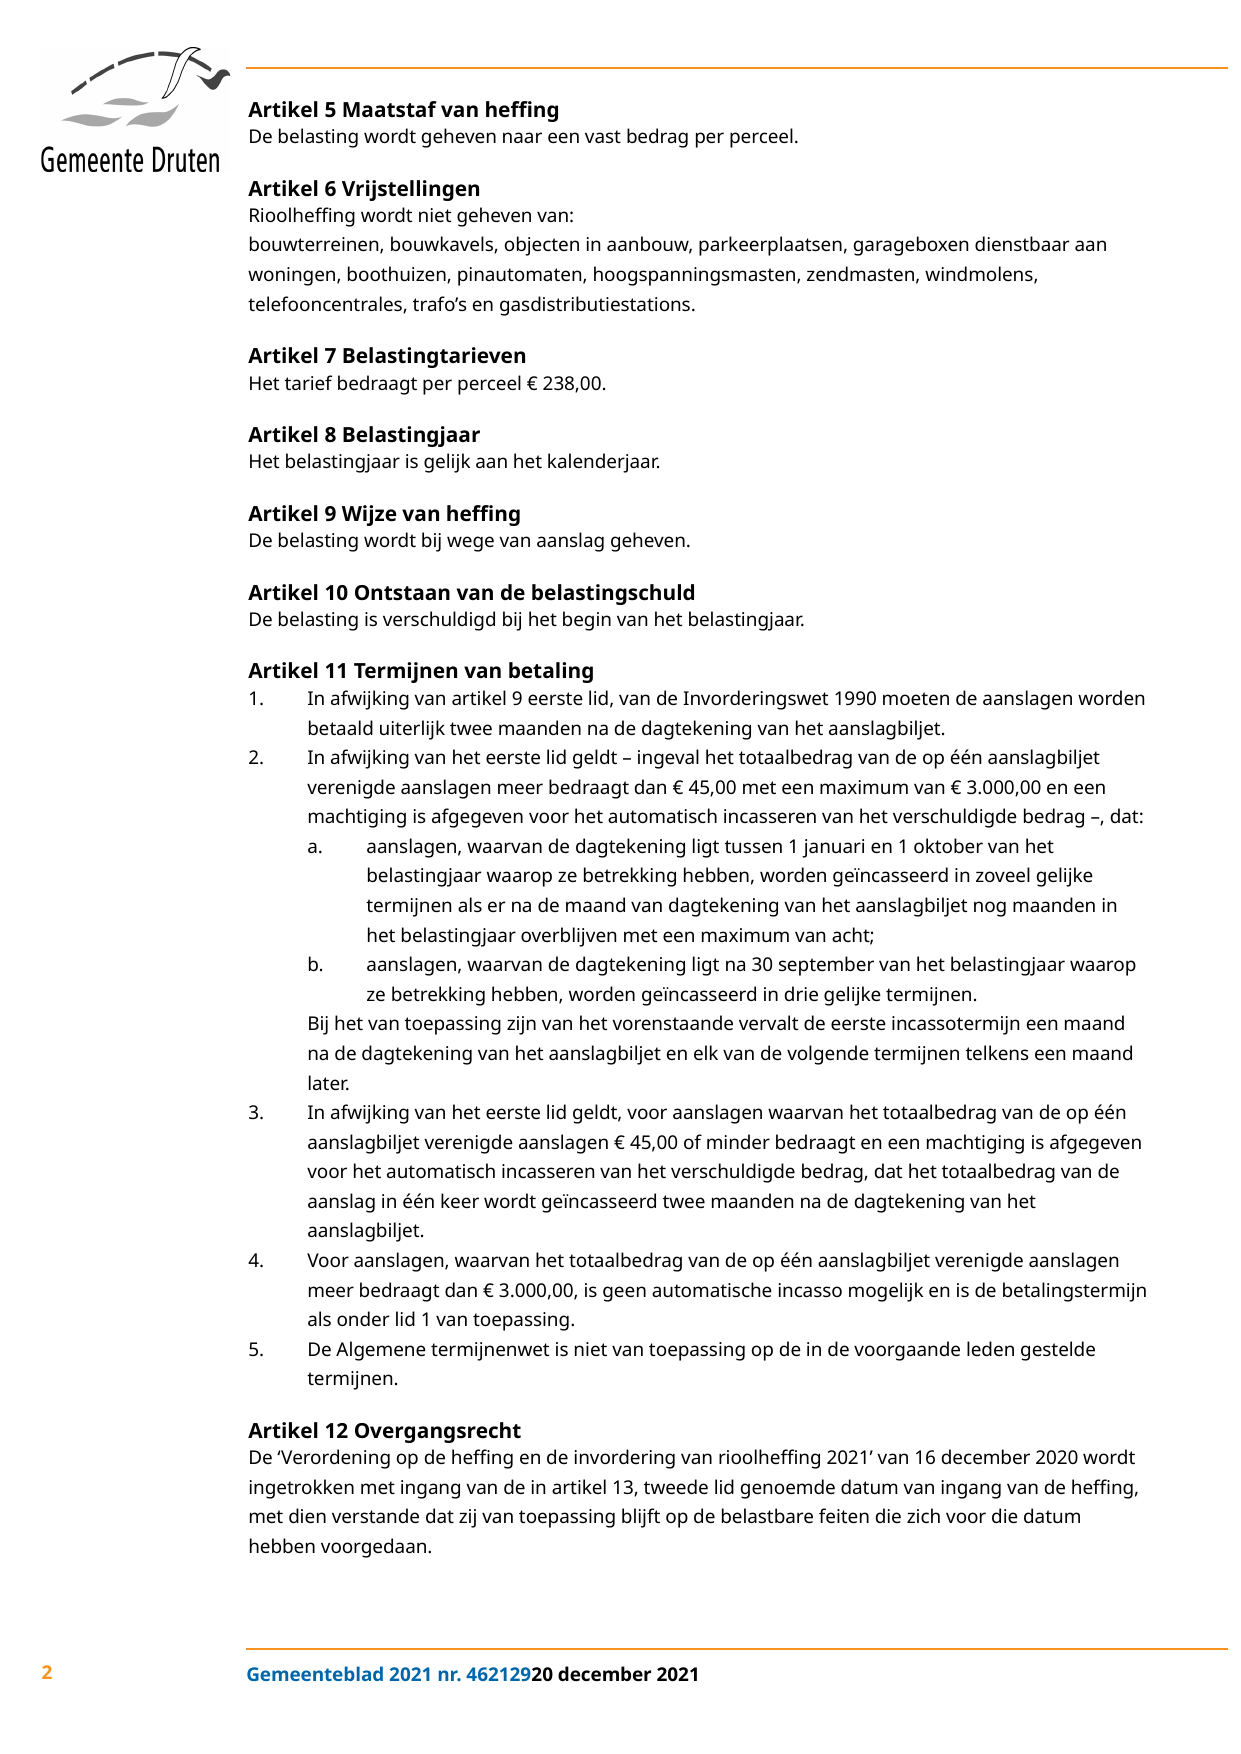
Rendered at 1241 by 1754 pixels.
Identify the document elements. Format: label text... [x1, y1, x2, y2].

text Het belastingjaar is gelijk aan het kalenderjaar. [248, 448, 1152, 474]
text Artikel 5 Maatstaf van heffing [248, 95, 1152, 123]
list Bij het van toepassing zijn van het vorenstaande vervalt de eerste incassotermijn een maand na de dagtekening van het aanslagbiljet en elk van de volgende termijnen telkens een maand later. [248, 1011, 1152, 1095]
text De belasting wordt bij wege van aanslag geheven. [248, 527, 1152, 553]
text bouwterreinen, bouwkavels, objecten in aanbouw, parkeerplaatsen, garageboxen dienstbaar aan woningen, boothuizen, pinautomaten, hoogspanningsmasten, zendmasten, windmolens, telefooncentrales, trafo’s en gasdistributiestations. [248, 232, 1152, 317]
list Voor aanslagen, waarvan het totaalbedrag van de op één aanslagbiljet verenigde aanslagen meer bedraagt dan € 3.000,00, is geen automatische incasso mogelijk en is de betalingstermijn als onder lid 1 van toepassing. [248, 1247, 1152, 1332]
text Artikel 6 Vrijstellingen [248, 174, 1152, 202]
list aanslagen, waarvan de dagtekening ligt na 30 september van het belastingjaar waarop ze betrekking hebben, worden geïncasseerd in drie gelijke termijnen. [307, 951, 1152, 1007]
text Artikel 9 Wijze van heffing [248, 499, 1152, 527]
text De belasting is verschuldigd bij het begin van het belastingjaar. [248, 606, 1152, 632]
text Artikel 7 Belastingtarieven [248, 341, 1152, 370]
list In afwijking van het eerste lid geldt – ingeval het totaalbedrag van de op één aanslagbiljet verenigde aanslagen meer bedraagt dan € 45,00 met een maximum van € 3.000,00 en een machtiging is afgegeven voor het automatisch incasseren van het verschuldigde bedrag –, dat: [248, 744, 1152, 829]
text De belasting wordt geheven naar een vast bedrag per perceel. [248, 123, 1152, 149]
text De ‘Verordening op de heffing en de invordering van rioolheffing 2021’ van 16 december 2020 wordt ingetrokken met ingang van de in artikel 13, tweede lid genoemde datum van ingang van de heffing, met dien verstande dat zij van toepassing blijft op de belastbare feiten die zich voor die datum hebben voorgedaan. [248, 1444, 1152, 1559]
list De Algemene termijnenwet is niet van toepassing op de in de voorgaande leden gestelde termijnen. [248, 1336, 1152, 1391]
picture [41, 47, 231, 172]
list aanslagen, waarvan de dagtekening ligt tussen 1 januari en 1 oktober van het belastingjaar waarop ze betrekking hebben, worden geïncasseerd in zoveel gelijke termijnen als er na de maand van dagtekening van het aanslagbiljet nog maanden in het belastingjaar overblijven met een maximum van acht; [307, 833, 1152, 947]
text Rioolheffing wordt niet geheven van: [248, 202, 1152, 228]
list In afwijking van artikel 9 eerste lid, van de Invorderingswet 1990 moeten de aanslagen worden betaald uiterlijk twee maanden na de dagtekening van het aanslagbiljet. [248, 685, 1152, 740]
text Artikel 12 Overgangsrecht [248, 1416, 1152, 1444]
text Artikel 8 Belastingjaar [248, 420, 1152, 448]
text Artikel 11 Termijnen van betaling [248, 657, 1152, 685]
text Artikel 10 Ontstaan van de belastingschuld [248, 578, 1152, 606]
text Het tarief bedraagt per perceel € 238,00. [248, 370, 1152, 395]
list In afwijking van het eerste lid geldt, voor aanslagen waarvan het totaalbedrag van de op één aanslagbiljet verenigde aanslagen € 45,00 of minder bedraagt en een machtiging is afgegeven voor het automatisch incasseren van het verschuldigde bedrag, dat het totaalbedrag van de aanslag in één keer wordt geïncasseerd twee maanden na de dagtekening van het aanslagbiljet. [248, 1099, 1152, 1243]
